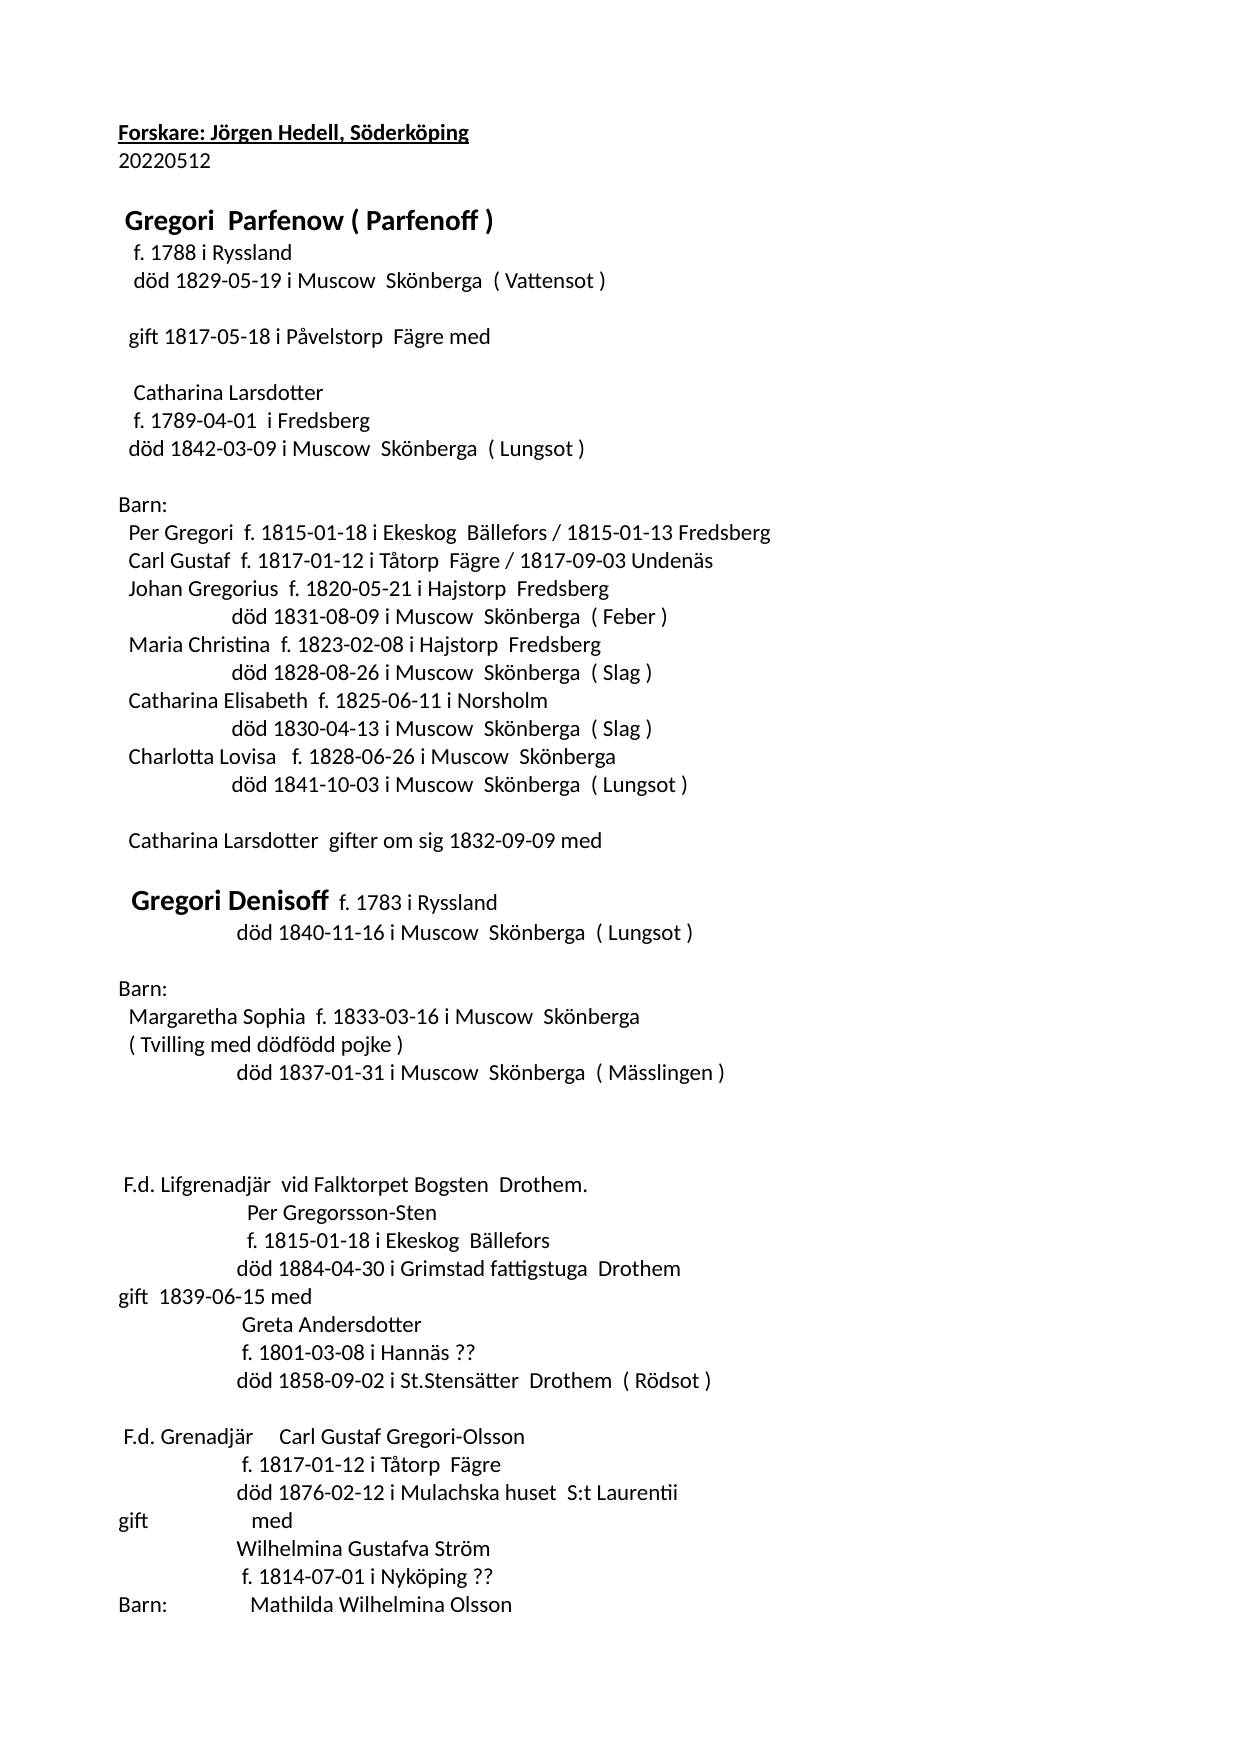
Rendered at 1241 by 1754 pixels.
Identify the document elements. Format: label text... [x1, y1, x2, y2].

text Catharina Larsdotter [118, 378, 1122, 406]
text Catharina Elisabeth f. 1825-06-11 i Norsholm [118, 686, 1122, 714]
text Per Gregori f. 1815-01-18 i Ekeskog Bällefors / 1815-01-13 Fredsberg [118, 518, 1122, 546]
text död 1840-11-16 i Muscow Skönberga ( Lungsot ) [118, 918, 1122, 946]
text Wilhelmina Gustafva Ström [118, 1534, 1122, 1562]
text f. 1814-07-01 i Nyköping ?? [118, 1562, 1122, 1590]
text Forskare: Jörgen Hedell, Söderköping [118, 118, 1122, 146]
text ( Tvilling med dödfödd pojke ) [118, 1030, 1122, 1058]
text Catharina Larsdotter gifter om sig 1832-09-09 med [118, 826, 1122, 854]
text död 1829-05-19 i Muscow Skönberga ( Vattensot ) [118, 266, 1122, 294]
text Maria Christina f. 1823-02-08 i Hajstorp Fredsberg [118, 630, 1122, 658]
text gift 1839-06-15 med [118, 1282, 1122, 1310]
text Barn: Mathilda Wilhelmina Olsson [118, 1590, 1122, 1618]
text f. 1789-04-01 i Fredsberg [118, 406, 1122, 434]
text död 1831-08-09 i Muscow Skönberga ( Feber ) [118, 602, 1122, 630]
text död 1876-02-12 i Mulachska huset S:t Laurentii [118, 1478, 1122, 1506]
text gift med [118, 1506, 1122, 1534]
text död 1841-10-03 i Muscow Skönberga ( Lungsot ) [118, 770, 1122, 798]
text Charlotta Lovisa f. 1828-06-26 i Muscow Skönberga [118, 742, 1122, 770]
text f. 1817-01-12 i Tåtorp Fägre [118, 1450, 1122, 1478]
text död 1858-09-02 i St.Stensätter Drothem ( Rödsot ) [118, 1366, 1122, 1394]
text död 1884-04-30 i Grimstad fattigstuga Drothem [118, 1254, 1122, 1282]
text död 1837-01-31 i Muscow Skönberga ( Mässlingen ) [118, 1058, 1122, 1086]
text Carl Gustaf f. 1817-01-12 i Tåtorp Fägre / 1817-09-03 Undenäs [118, 546, 1122, 574]
text f. 1788 i Ryssland [118, 238, 1122, 266]
text Gregori Parfenow ( Parfenoff ) [118, 202, 1122, 238]
text 20220512 [118, 146, 1122, 174]
text Per Gregorsson-Sten [118, 1198, 1122, 1226]
text död 1842-03-09 i Muscow Skönberga ( Lungsot ) [118, 434, 1122, 462]
text Barn: [118, 974, 1122, 1002]
text Barn: [118, 490, 1122, 518]
text Margaretha Sophia f. 1833-03-16 i Muscow Skönberga [118, 1002, 1122, 1030]
text F.d. Grenadjär Carl Gustaf Gregori-Olsson [118, 1422, 1122, 1450]
text gift 1817-05-18 i Påvelstorp Fägre med [118, 322, 1122, 350]
text F.d. Lifgrenadjär vid Falktorpet Bogsten Drothem. [118, 1170, 1122, 1198]
text Johan Gregorius f. 1820-05-21 i Hajstorp Fredsberg [118, 574, 1122, 602]
text f. 1815-01-18 i Ekeskog Bällefors [118, 1226, 1122, 1254]
text död 1828-08-26 i Muscow Skönberga ( Slag ) [118, 658, 1122, 686]
text f. 1801-03-08 i Hannäs ?? [118, 1338, 1122, 1366]
text död 1830-04-13 i Muscow Skönberga ( Slag ) [118, 714, 1122, 742]
text Greta Andersdotter [118, 1310, 1122, 1338]
text Gregori Denisoff f. 1783 i Ryssland [118, 882, 1122, 918]
